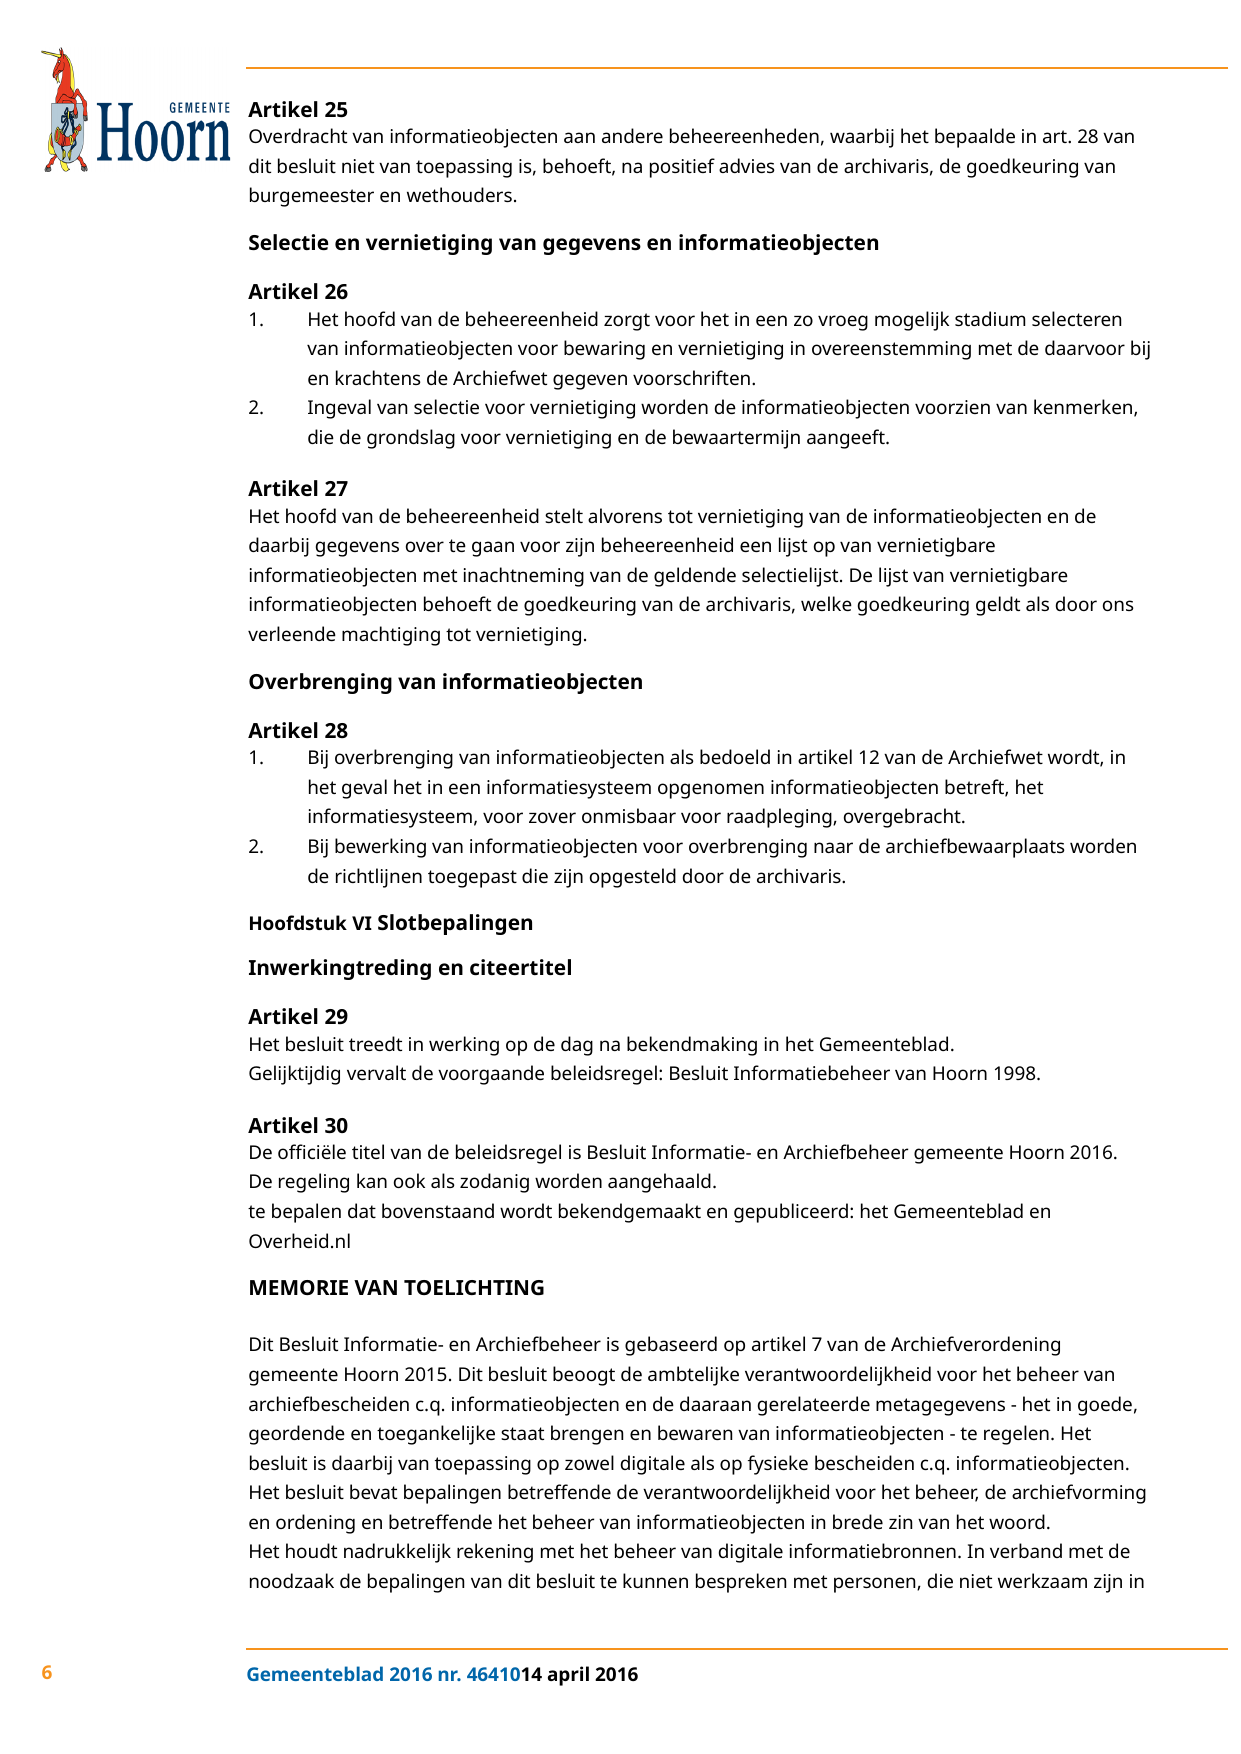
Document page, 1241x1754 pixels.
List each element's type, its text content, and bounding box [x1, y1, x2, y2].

text Inwerkingtreding en citeertitel [248, 953, 1152, 981]
text De regeling kan ook als zodanig worden aangehaald. [248, 1169, 1152, 1194]
text Artikel 27 [248, 474, 1152, 503]
text Artikel 29 [248, 1002, 1152, 1031]
list Bij bewerking van informatieobjecten voor overbrenging naar de archiefbewaarplaats worden de richtlijnen toegepast die zijn opgesteld door de archivaris. [248, 833, 1152, 889]
text Gelijktijdig vervalt de voorgaande beleidsregel: Besluit Informatiebeheer van Hoorn 1998. [248, 1060, 1152, 1086]
text Artikel 25 [248, 95, 1152, 123]
text MEMORIE VAN TOELICHTING [248, 1273, 1152, 1302]
list Het hoofd van de beheereenheid zorgt voor het in een zo vroeg mogelijk stadium selecteren van informatieobjecten voor bewaring en vernietiging in overeenstemming met de daarvoor bij en krachtens de Archiefwet gegeven voorschriften. [248, 306, 1152, 391]
text Het hoofd van de beheereenheid stelt alvorens tot vernietiging van de informatieobjecten en de daarbij gegevens over te gaan voor zijn beheereenheid een lijst op van vernietigbare informatieobjecten met inachtneming van de geldende selectielijst. De lijst van vernietigbare informatieobjecten behoeft de goedkeuring van de archivaris, welke goedkeuring geldt als door ons verleende machtiging tot vernietiging. [248, 503, 1152, 647]
text Het besluit treedt in werking op de dag na bekendmaking in het Gemeenteblad. [248, 1031, 1152, 1056]
list Bij overbrenging van informatieobjecten als bedoeld in artikel 12 van de Archiefwet wordt, in het geval het in een informatiesysteem opgenomen informatieobjecten betreft, het informatiesysteem, voor zover onmisbaar voor raadpleging, overgebracht. [248, 744, 1152, 829]
text Overdracht van informatieobjecten aan andere beheereenheden, waarbij het bepaalde in art. 28 van dit besluit niet van toepassing is, behoeft, na positief advies van de archivaris, de goedkeuring van burgemeester en wethouders. [248, 123, 1152, 208]
text Dit Besluit Informatie- en Archiefbeheer is gebaseerd op artikel 7 van de Archiefverordening gemeente Hoorn 2015. Dit besluit beoogt de ambtelijke verantwoordelijkheid voor het beheer van archiefbescheiden c.q. informatieobjecten en de daaraan gerelateerde metagegevens - het in goede, geordende en toegankelijke staat brengen en bewaren van informatieobjecten - te regelen. Het besluit is daarbij van toepassing op zowel digitale als op fysieke bescheiden c.q. informatieobjecten. Het besluit bevat bepalingen betreffende de verantwoordelijkheid voor het beheer, de archiefvorming en ordening en betreffende het beheer van informatieobjecten in brede zin van het woord. [248, 1332, 1152, 1535]
text Artikel 28 [248, 716, 1152, 744]
text Hoofdstuk VI Slotbepalingen [248, 908, 1152, 937]
text Het houdt nadrukkelijk rekening met het beheer van digitale informatiebronnen. In verband met de noodzaak de bepalingen van dit besluit te kunnen bespreken met personen, die niet werkzaam zijn in [248, 1539, 1152, 1594]
list Ingeval van selectie voor vernietiging worden de informatieobjecten voorzien van kenmerken, die de grondslag voor vernietiging en de bewaartermijn aangeeft. [248, 394, 1152, 450]
picture [41, 47, 231, 172]
text De officiële titel van de beleidsregel is Besluit Informatie- en Archiefbeheer gemeente Hoorn 2016. [248, 1139, 1152, 1165]
text Selectie en vernietiging van gegevens en informatieobjecten [248, 228, 1152, 256]
text Overbrenging van informatieobjecten [248, 667, 1152, 695]
text te bepalen dat bovenstaand wordt bekendgemaakt en gepubliceerd: het Gemeenteblad en Overheid.nl [248, 1198, 1152, 1254]
text Artikel 30 [248, 1111, 1152, 1139]
text Artikel 26 [248, 277, 1152, 306]
